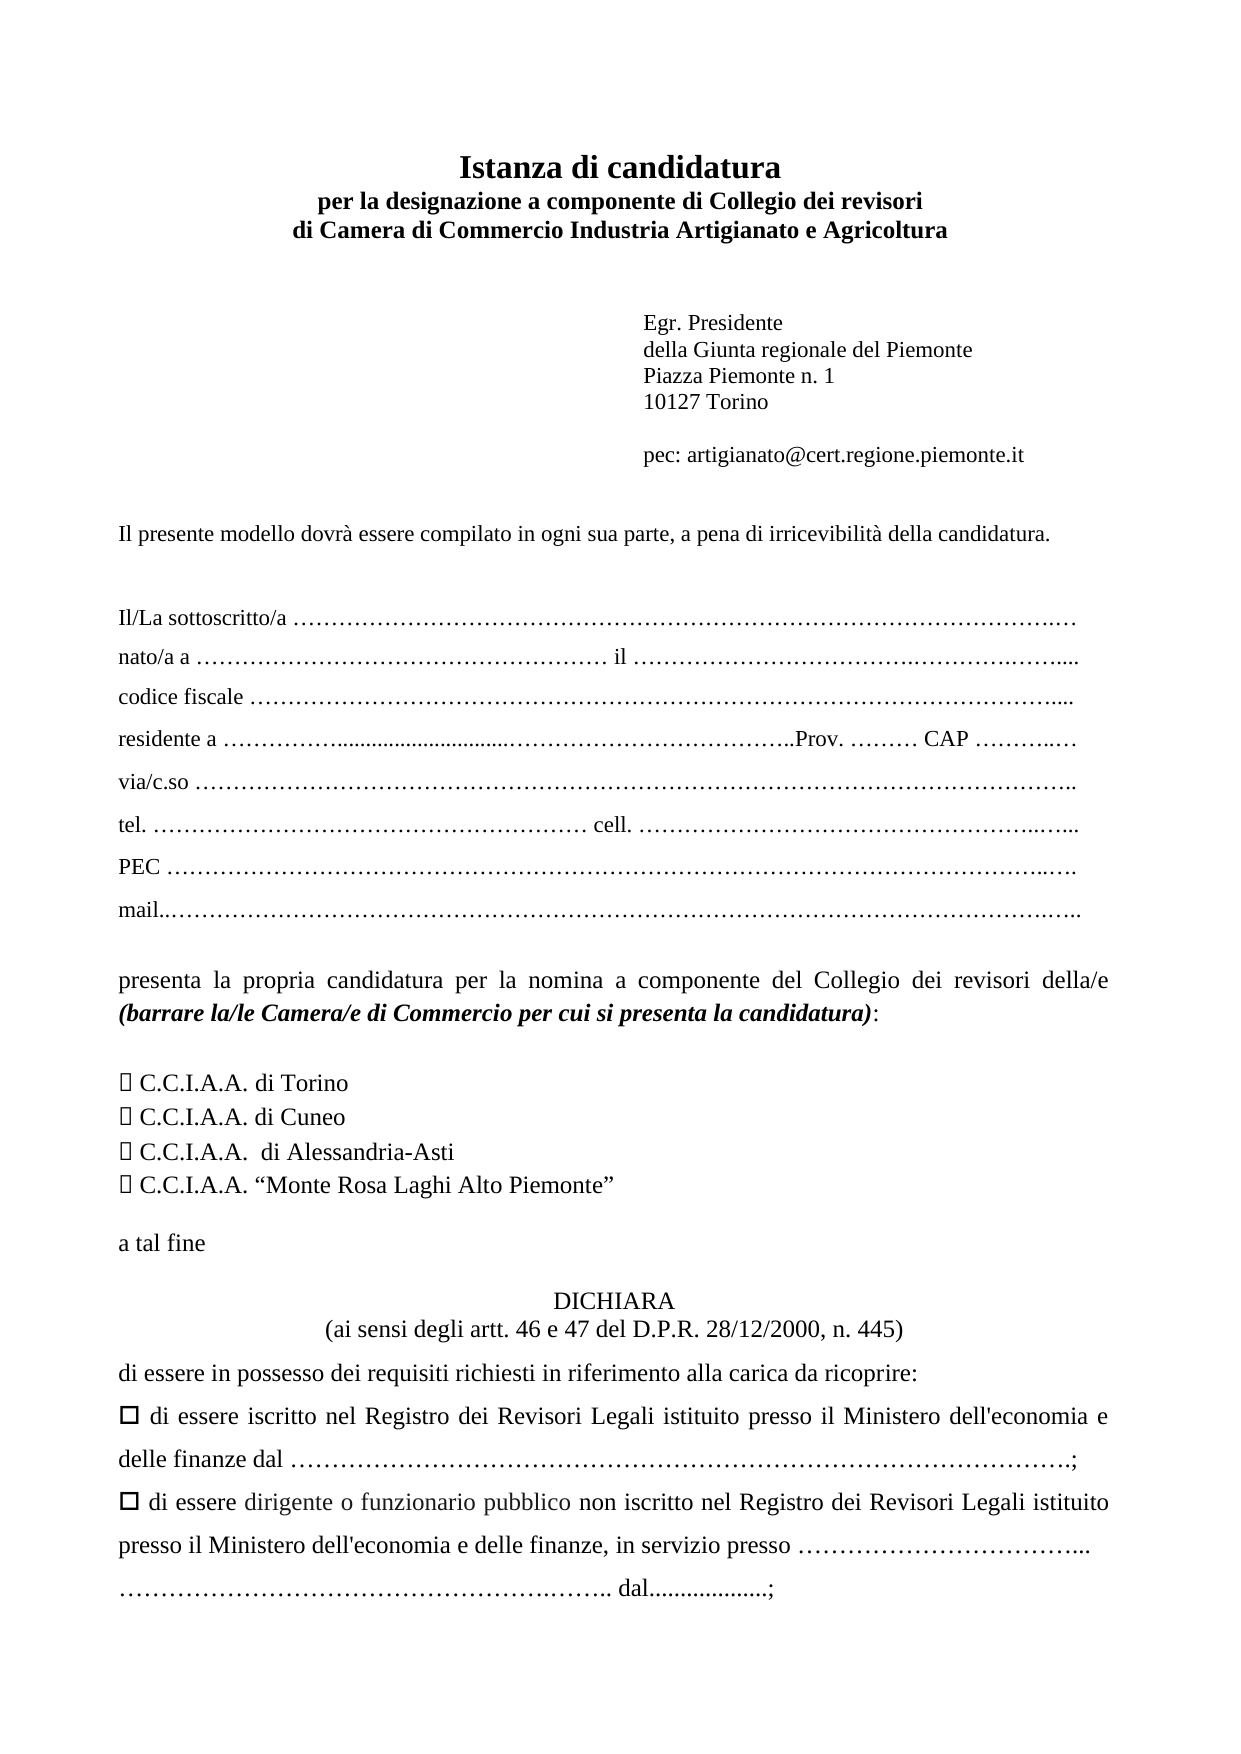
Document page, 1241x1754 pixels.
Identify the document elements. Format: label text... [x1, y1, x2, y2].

text DICHIARA [118, 1286, 1110, 1314]
text Egr. Presidente [118, 309, 1122, 336]
text della Giunta regionale del Piemonte [118, 336, 1122, 362]
text Piazza Piemonte n. 1 [118, 362, 1122, 388]
text via/c.so …………………………………………………………………………………………………….. [118, 768, 1122, 794]
text  C.C.I.A.A. di Alessandria-Asti [118, 1133, 1122, 1167]
text …………………………………………….…….. dal...................; [118, 1573, 1110, 1602]
text nato/a a ……………………………………………… il ……………………………….………….…….... [118, 643, 1111, 670]
text  C.C.I.A.A. di Torino [118, 1065, 1122, 1099]
text  C.C.I.A.A. di Cuneo [118, 1099, 1122, 1133]
text di Camera di Commercio Industria Artigianato e Agricoltura [118, 215, 1122, 243]
text di essere in possesso dei requisiti richiesti in riferimento alla carica da ricoprire: [118, 1358, 1110, 1386]
text  C.C.I.A.A. “Monte Rosa Laghi Alto Piemonte” [118, 1167, 1110, 1201]
text mail..…………………………………………………………………………………………………….….. [118, 896, 1122, 922]
text pec: artigianato@cert.regione.piemonte.it [118, 441, 1122, 467]
text PEC ……………………………………………………………………………………………………..…. [118, 853, 1122, 880]
text presenta la propria candidatura per la nomina a componente del Collegio dei revisori della/e (barrare la/le Camera/e di Commercio per cui si presenta la candidatura): [118, 965, 1110, 1027]
text residente a ……………..............................………………………………..Prov. ……… CAP ………..… [118, 726, 1122, 752]
text  di essere iscritto nel Registro dei Revisori Legali istituito presso il Ministero dell'economia e delle finanze dal ………………………………………………………………………………….; [118, 1401, 1110, 1473]
text 10127 Torino [118, 388, 1122, 415]
text  di essere dirigente o funzionario pubblico non iscritto nel Registro dei Revisori Legali istituito presso il Ministero dell'economia e delle finanze, in servizio presso ……………………………... [118, 1487, 1110, 1559]
text codice fiscale …………………………………………………………………………………………….... [118, 683, 1122, 709]
text Il presente modello dovrà essere compilato in ogni sua parte, a pena di irricevibilità della candidatura. [118, 520, 1122, 546]
text per la designazione a componente di Collegio dei revisori [118, 186, 1122, 215]
text Istanza di candidatura [118, 148, 1122, 186]
text (ai sensi degli artt. 46 e 47 del D.P.R. 28/12/2000, n. 445) [118, 1314, 1110, 1343]
text Il/La sottoscritto/a ……………………………………………………………………………………….… [118, 604, 1111, 630]
text a tal fine [118, 1228, 1122, 1257]
text tel. ………………………………………………… cell. ……………………………………………..…... [118, 811, 1122, 837]
